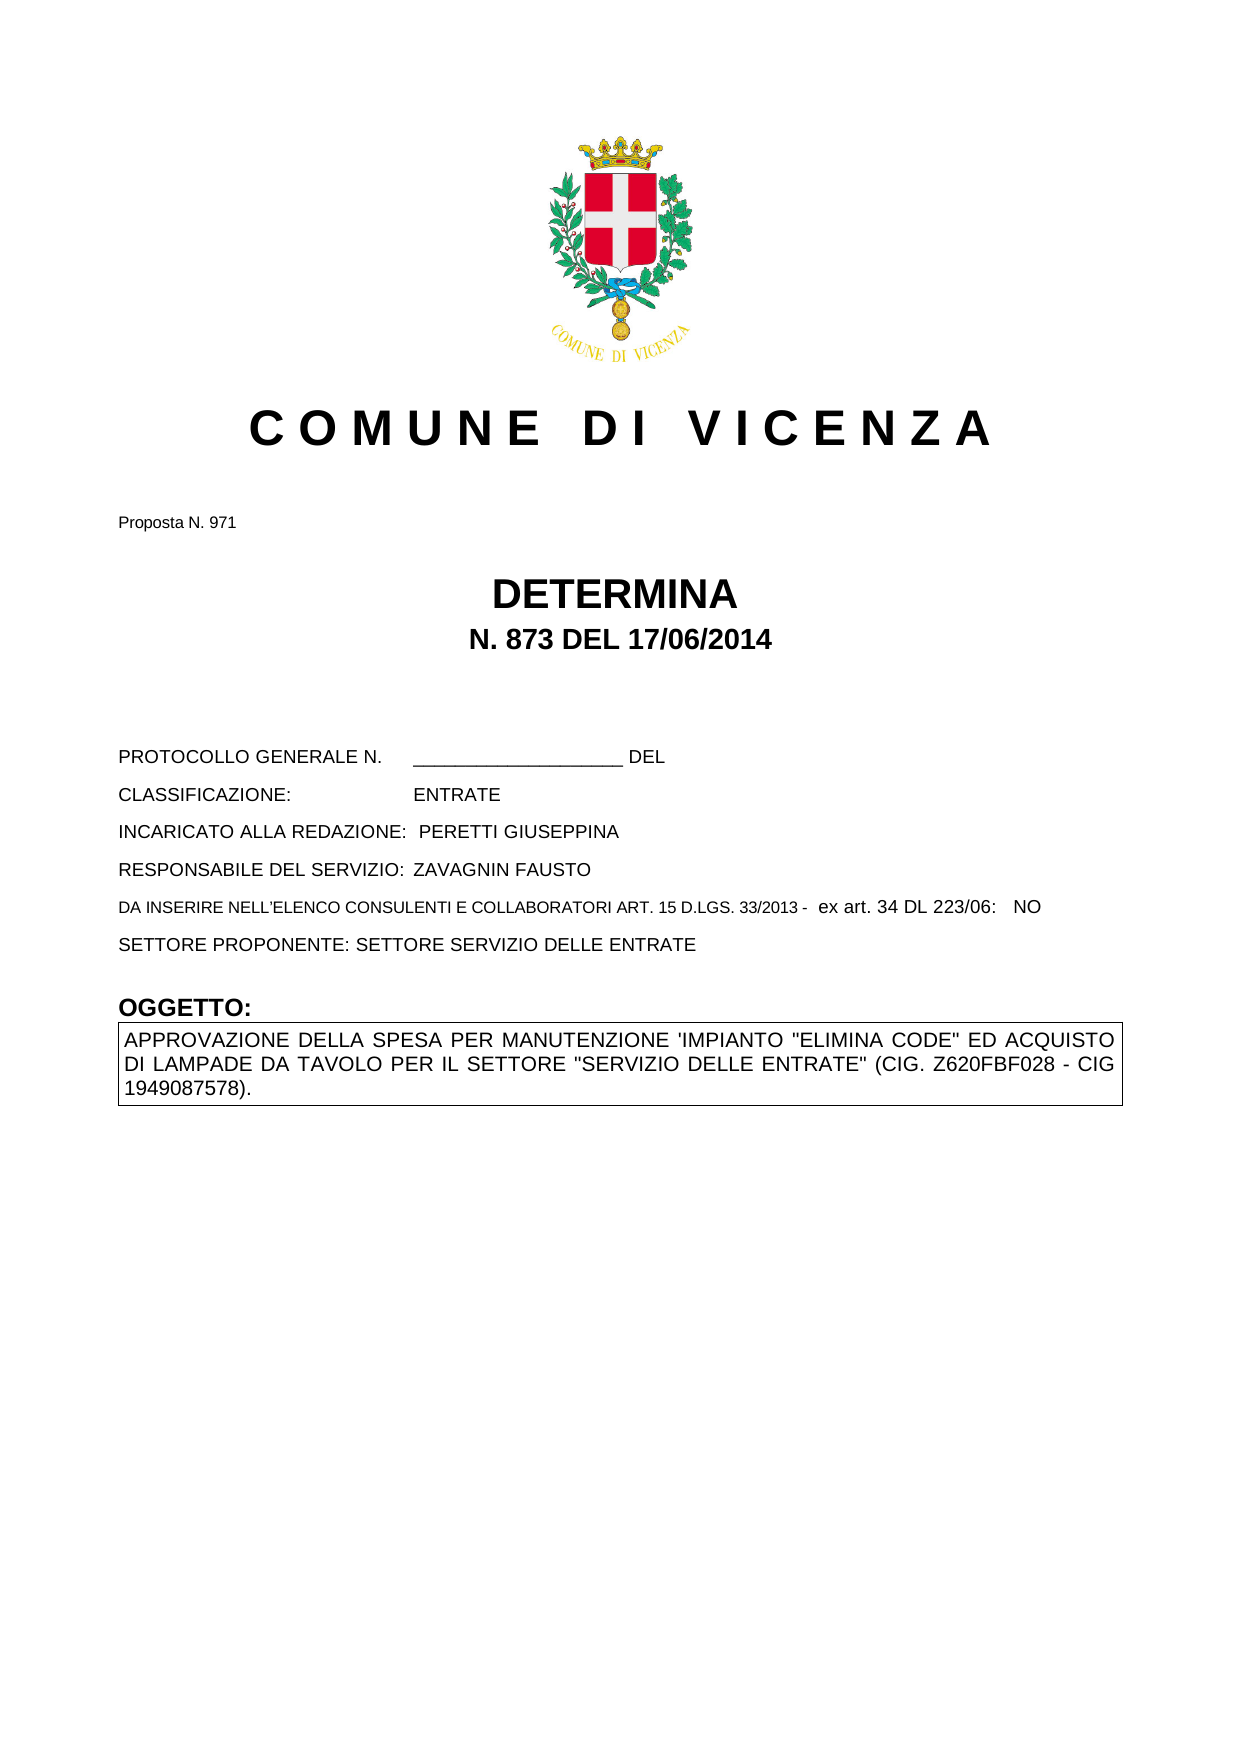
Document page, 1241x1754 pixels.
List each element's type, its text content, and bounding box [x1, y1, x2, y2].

table_header APPROVAZIONE DELLA SPESA PER MANUTENZIONE 'IMPIANTO "ELIMINA CODE" ED ACQUISTO DI LAMPADE DA TAVOLO PER IL SETTORE "SERVIZIO DELLE ENTRATE" (CIG. Z620FBF028 - CIG 1949087578). [119, 1023, 1122, 1105]
text PROTOCOLLO GENERALE N. ____________________ DEL [118, 730, 1122, 768]
text RESPONSABILE DEL SERVIZIO: ZAVAGNIN FAUSTO [118, 843, 1122, 880]
text C O M U N E D I V I C E N Z A [118, 399, 1122, 456]
text OGGETTO: [118, 993, 1122, 1022]
text DETERMINA [118, 570, 1122, 618]
text SETTORE PROPONENTE: SETTORE SERVIZIO DELLE ENTRATE [118, 918, 1122, 955]
table_header [118, 456, 1122, 495]
text INCARICATO ALLA REDAZIONE: PERETTI GIUSEPPINA [118, 805, 1122, 843]
text DA INSERIRE NELL’ELENCO CONSULENTI E COLLABORATORI ART. 15 D.LGS. 33/2013 - ex art. 34 DL 223/06: NO [118, 880, 1122, 918]
text Proposta N. 971 [118, 495, 1122, 532]
text CLASSIFICAZIONE: ENTRATE [118, 768, 1122, 805]
text N. 873 DEL 17/06/2014 [118, 618, 1122, 655]
picture [547, 136, 693, 362]
